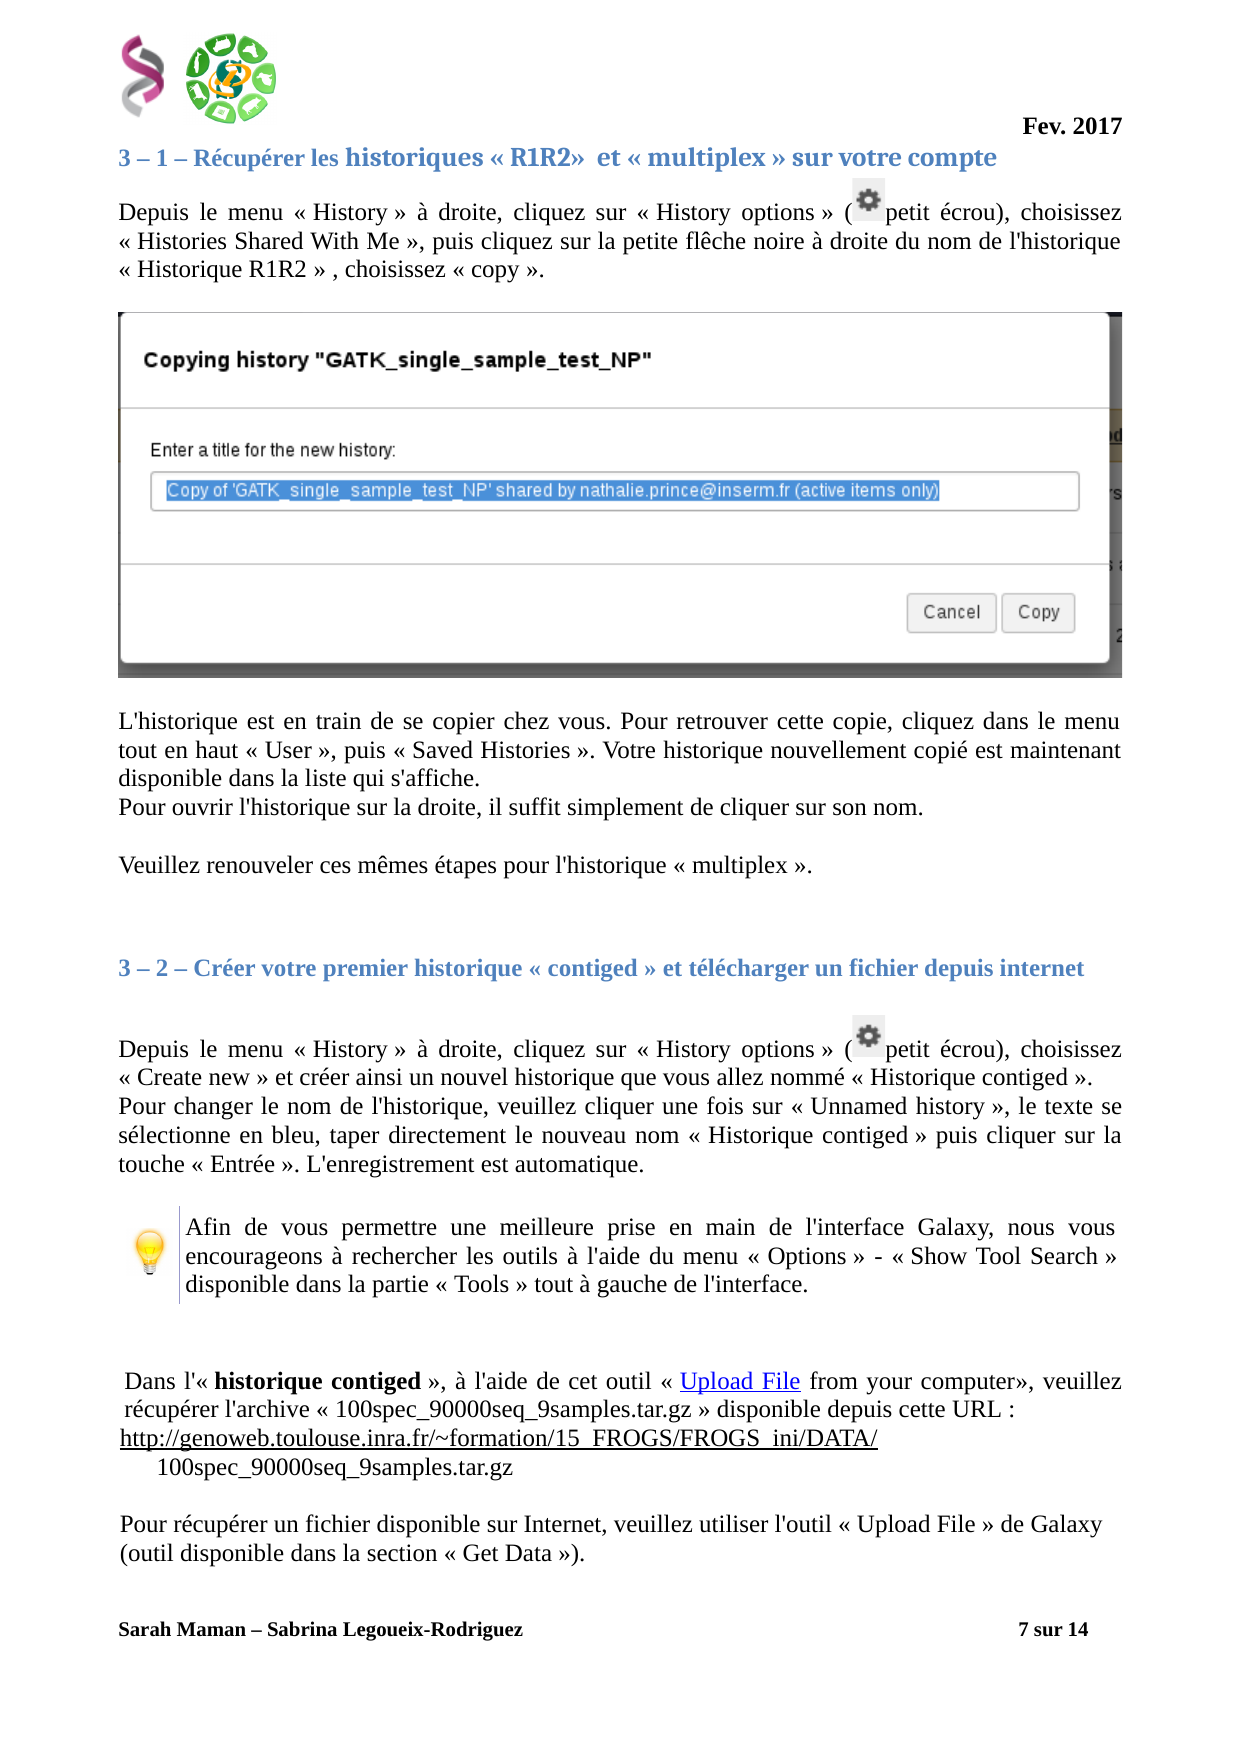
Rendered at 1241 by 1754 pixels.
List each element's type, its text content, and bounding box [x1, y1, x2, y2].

table_header Afin de vous permettre une meilleure prise en main de l'interface Galaxy, nous vous encourageons à rechercher les outils à l'aide du menu « Options » - « Show Tool Search » disponible dans la partie « Tools » tout à gauche de l'interface. [180, 1206, 1123, 1304]
subtitle 3 – 1 – Récupérer les historiques « R1R2» et « multiplex » sur votre compte [118, 142, 1122, 173]
picture [126, 1228, 173, 1276]
text Depuis le menu « History » à droite, cliquez sur « History options » (petit écrou), choisissez « Histories Shared With Me », puis cliquez sur la petite flêche noire à droite du nom de l'historique « Historique R1R2 » , choisissez « copy ». [118, 178, 1122, 283]
text http://genoweb.toulouse.inra.fr/~formation/15_FROGS/FROGS_ini/DATA/100spec_90000seq_9samples.tar.gz [119, 1423, 1122, 1481]
text (outil disponible dans la section « Get Data »). [119, 1538, 1122, 1567]
subtitle 3 – 2 – Créer votre premier historique « contiged » et télécharger un fichier depuis internet [118, 953, 1122, 982]
table_header [120, 1206, 179, 1304]
text Depuis le menu « History » à droite, cliquez sur « History options » (petit écrou), choisissez « Create new » et créer ainsi un nouvel historique que vous allez nommé « Historique contiged ». [118, 1015, 1122, 1091]
picture [852, 178, 886, 221]
picture [116, 32, 170, 124]
text Pour ouvrir l'historique sur la droite, il suffit simplement de cliquer sur son nom. [118, 792, 1122, 821]
text L'historique est en train de se copier chez vous. Pour retrouver cette copie, cliquez dans le menu tout en haut « User », puis « Saved Histories ». Votre historique nouvellement copié est maintenant disponible dans la liste qui s'affiche. [118, 706, 1122, 792]
picture [852, 1015, 886, 1057]
text Veuillez renouveler ces mêmes étapes pour l'historique « multiplex ». [118, 850, 1122, 878]
text Dans l'« historique contiged », à l'aide de cet outil « Upload File from your computer», veuillez récupérer l'archive « 100spec_90000seq_9samples.tar.gz » disponible depuis cette URL : [124, 1366, 1122, 1423]
picture [183, 32, 277, 125]
text Pour changer le nom de l'historique, veuillez cliquer une fois sur « Unnamed history », le texte se sélectionne en bleu, taper directement le nouveau nom « Historique contiged » puis cliquer sur la touche « Entrée ». L'enregistrement est automatique. [118, 1091, 1122, 1177]
text Pour récupérer un fichier disponible sur Internet, veuillez utiliser l'outil « Upload File » de Galaxy [119, 1509, 1122, 1538]
picture [118, 312, 1123, 678]
